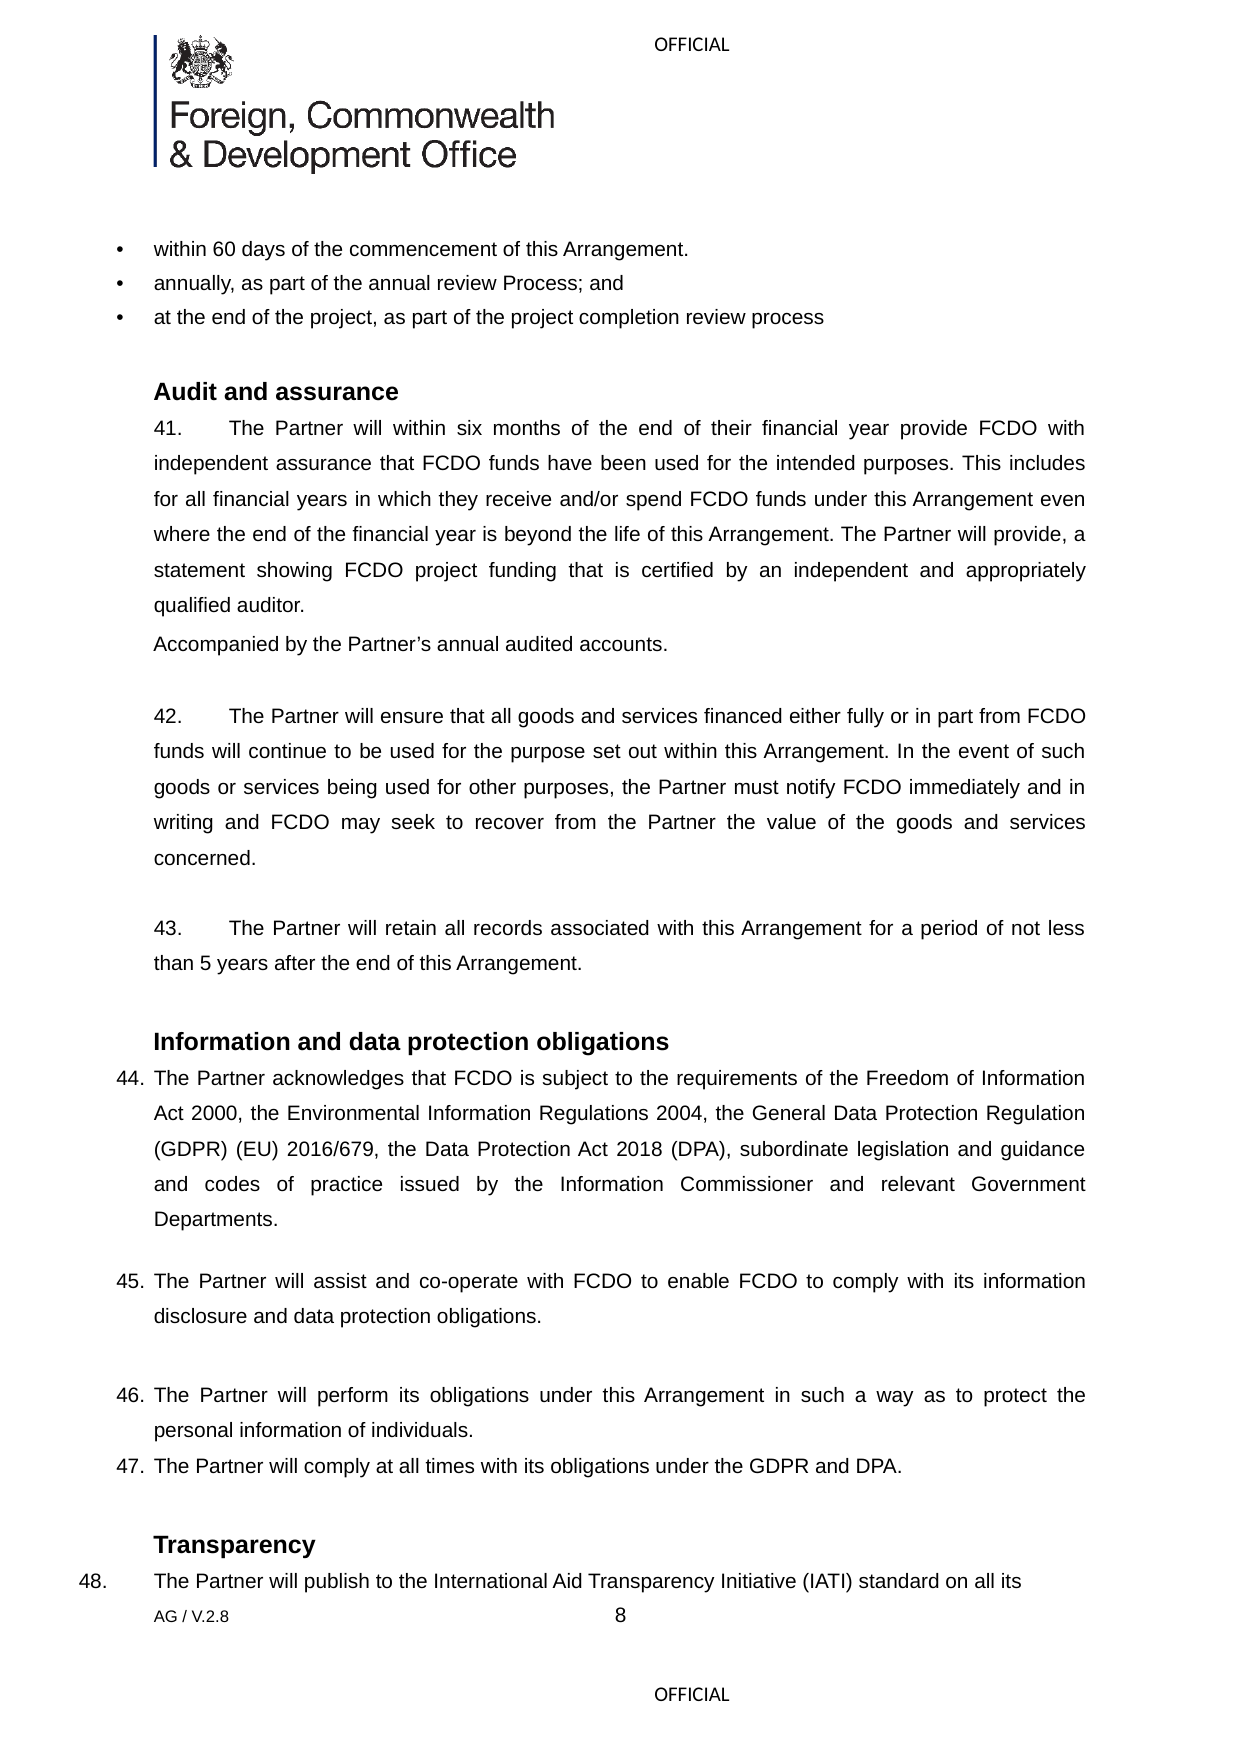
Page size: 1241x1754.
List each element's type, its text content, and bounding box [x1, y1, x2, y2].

list The Partner will assist and co-operate with FCDO to enable FCDO to comply with its information disclosure and data protection obligations. [116, 1269, 1087, 1328]
list The Partner will ensure that all goods and services financed either fully or in part from FCDO funds will continue to be used for the purpose set out within this Arrangement. In the event of such goods or services being used for other purposes, the Partner must notify FCDO immediately and in writing and FCDO may seek to recover from the Partner the value of the goods and services concerned. [153, 704, 1087, 869]
text Accompanied by the Partner’s annual audited accounts. [153, 632, 1087, 656]
subtitle Information and data protection obligations [153, 1027, 1087, 1056]
list The Partner will publish to the International Aid Transparency Initiative (IATI) standard on all its [78, 1569, 1087, 1593]
subtitle Transparency [153, 1530, 1087, 1558]
list The Partner will perform its obligations under this Arrangement in such a way as to protect the personal information of individuals. [116, 1383, 1087, 1442]
list The Partner will within six months of the end of their financial year provide FCDO with independent assurance that FCDO funds have been used for the intended purposes. This includes for all financial years in which they receive and/or spend FCDO funds under this Arrangement even where the end of the financial year is beyond the life of this Arrangement. The Partner will provide, a statement showing FCDO project funding that is certified by an independent and appropriately qualified auditor. [153, 416, 1087, 617]
list The Partner will comply at all times with its obligations under the GDPR and DPA. [116, 1454, 1087, 1478]
list annually, as part of the annual review Process; and [116, 271, 1087, 295]
subtitle Audit and assurance [153, 377, 1087, 406]
list The Partner acknowledges that FCDO is subject to the requirements of the Freedom of Information Act 2000, the Environmental Information Regulations 2004, the General Data Protection Regulation (GDPR) (EU) 2016/679, the Data Protection Act 2018 (DPA), subordinate legislation and guidance and codes of practice issued by the Information Commissioner and relevant Government Departments. [116, 1066, 1087, 1231]
list at the end of the project, as part of the project completion review process [116, 305, 1087, 329]
list within 60 days of the commencement of this Arrangement. [116, 237, 1087, 261]
list The Partner will retain all records associated with this Arrangement for a period of not less than 5 years after the end of this Arrangement. [153, 916, 1087, 975]
